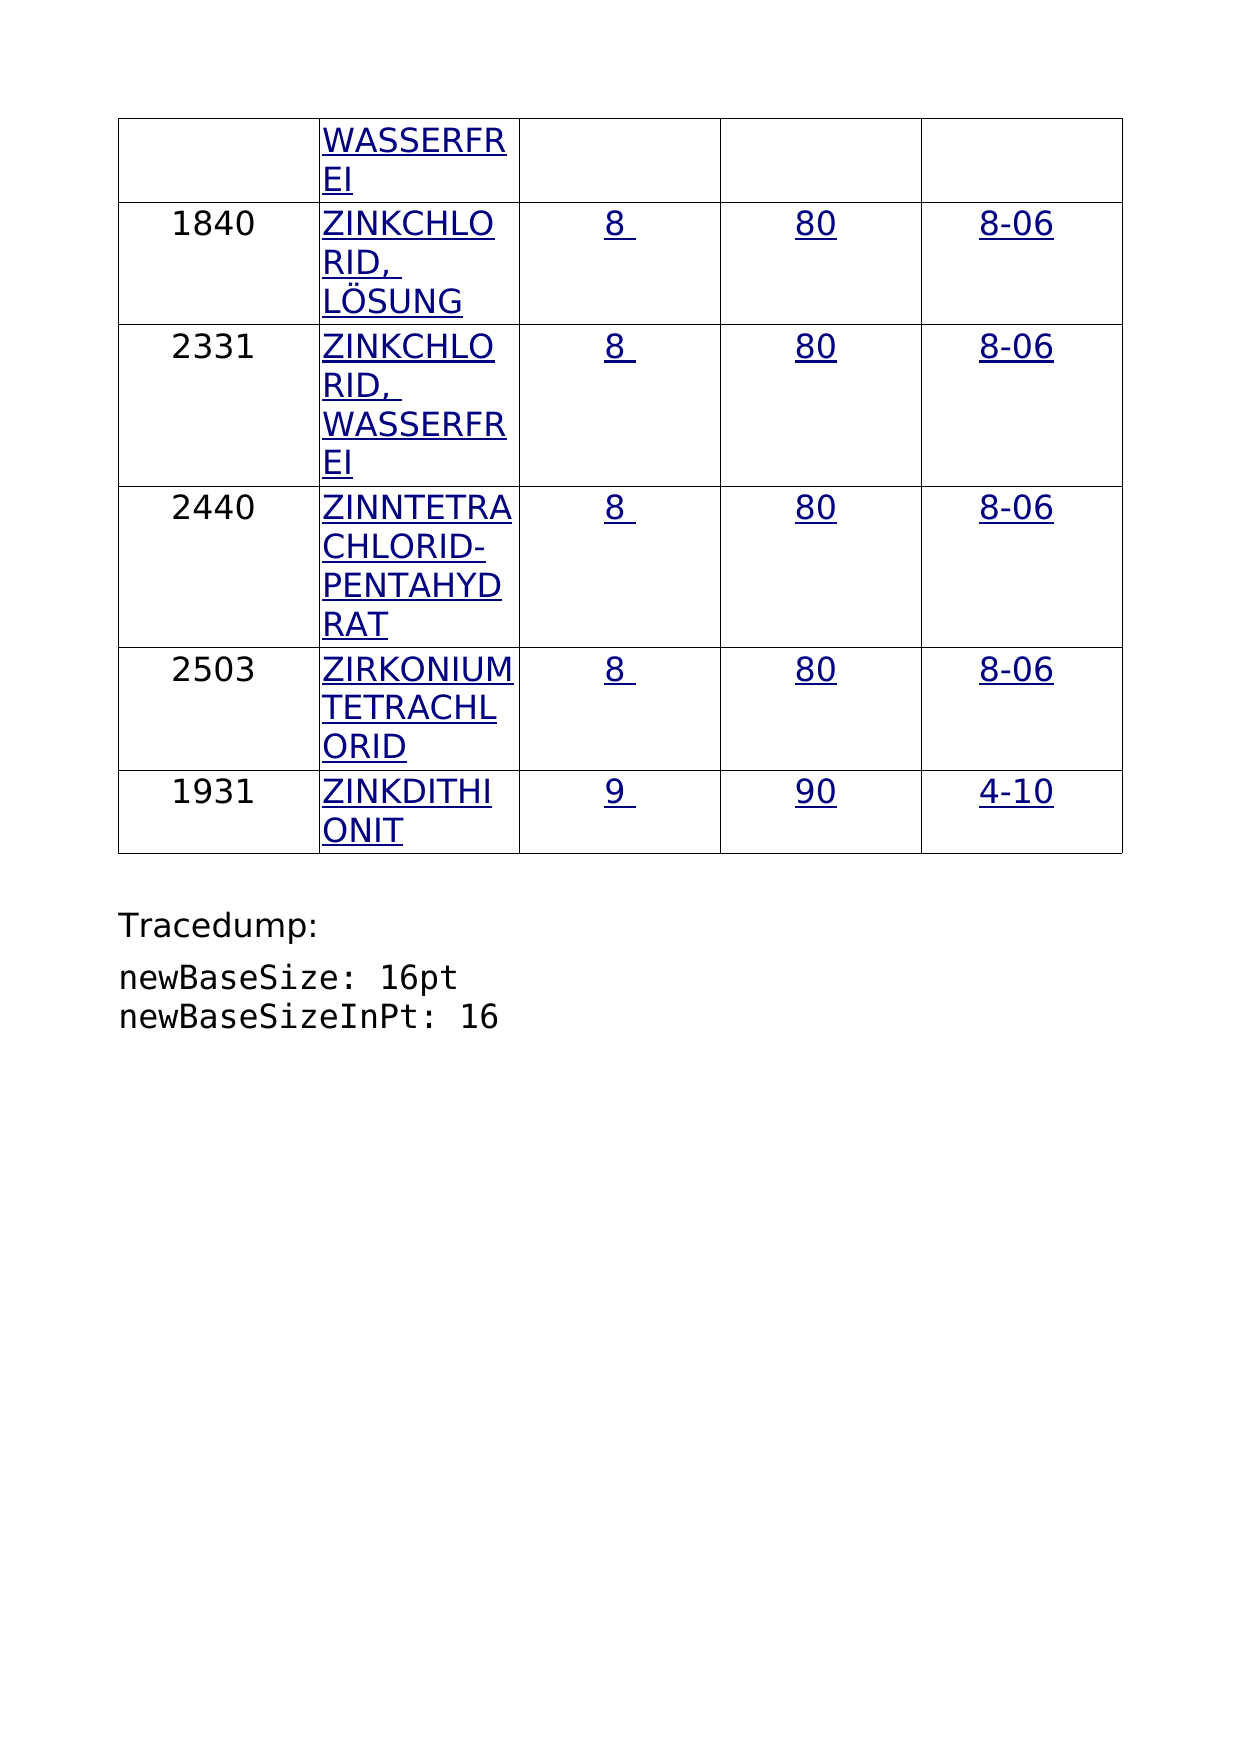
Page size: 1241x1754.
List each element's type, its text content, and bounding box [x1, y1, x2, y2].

table_cell 1931 [119, 771, 319, 853]
table_cell 8 [520, 648, 720, 769]
table_cell 8 [520, 203, 720, 324]
table_cell 4-10 [922, 771, 1122, 853]
table_cell 8-06 [922, 203, 1122, 324]
table_cell ZIRKONIUMTETRACHLORID [320, 648, 519, 769]
table_cell ZINNTETRACHLORID-PENTAHYDRAT [320, 487, 519, 647]
table_cell 80 [721, 203, 921, 324]
table_cell 90 [721, 771, 921, 853]
table_cell 1840 [119, 203, 319, 324]
table_cell [119, 119, 319, 202]
table_cell ZINKCHLORID, WASSERFREI [320, 325, 519, 486]
table_cell [922, 119, 1122, 202]
table_cell 9 [520, 771, 720, 853]
table_cell ZINKDITHIONIT [320, 771, 519, 853]
table_cell 80 [721, 487, 921, 647]
text newBaseSize: 16pt newBaseSizeInPt: 16 [118, 958, 1122, 1036]
text Tracedump: [118, 868, 1122, 946]
table_cell 2440 [119, 487, 319, 647]
table_cell 2331 [119, 325, 319, 486]
table_cell [520, 119, 720, 202]
table_cell WASSERFREI [320, 119, 519, 202]
table_cell 2503 [119, 648, 319, 769]
table_cell 8 [520, 487, 720, 647]
table_cell 8-06 [922, 648, 1122, 769]
table_cell ZINKCHLORID, LÖSUNG [320, 203, 519, 324]
table_cell 80 [721, 648, 921, 769]
table_cell 80 [721, 325, 921, 486]
table_cell 8 [520, 325, 720, 486]
table_cell 8-06 [922, 325, 1122, 486]
table_cell [721, 119, 921, 202]
table_cell 8-06 [922, 487, 1122, 647]
